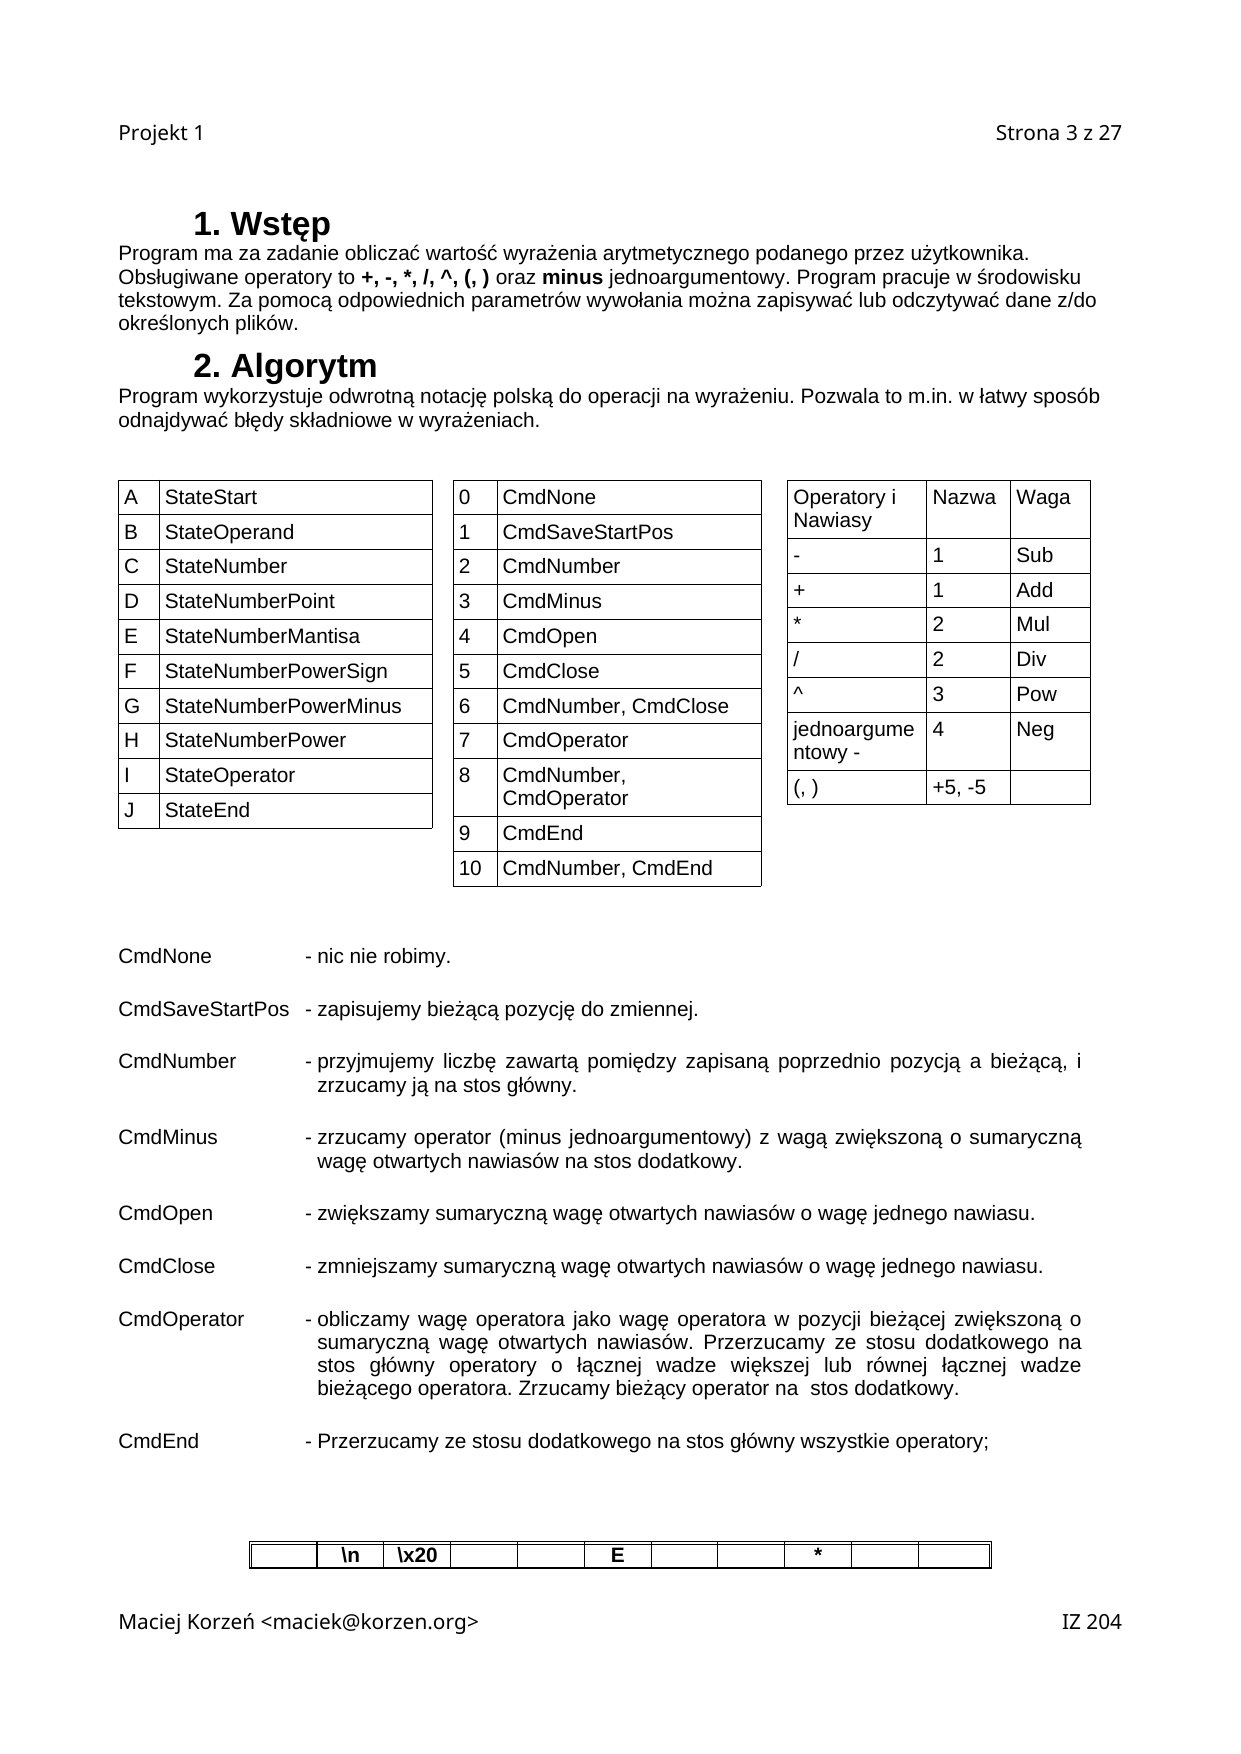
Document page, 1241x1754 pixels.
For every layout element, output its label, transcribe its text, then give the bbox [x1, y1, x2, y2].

table_header Operatory i Nawiasy [788, 481, 926, 538]
table_cell przyjmujemy liczbę zawartą pomiędzy zapisaną poprzednio pozycją a bieżącą, i zrzucamy ją na stos główny. [317, 1050, 1083, 1126]
table_cell - [300, 997, 317, 1050]
table_cell 1 [454, 515, 497, 549]
table_cell 1 [927, 574, 1010, 607]
table_header - [300, 945, 317, 997]
table_header A [119, 481, 159, 514]
table_cell zrzucamy operator (minus jednoargumentowy) z wagą zwiększoną o sumaryczną wagę otwartych nawiasów na stos dodatkowy. [317, 1126, 1083, 1202]
table_header * [785, 1545, 851, 1567]
text Program wykorzystuje odwrotną notację polską do operacji na wyrażeniu. Pozwala to m.in. w łatwy sposób odnajdywać błędy składniowe w wyrażeniach. [118, 385, 1122, 431]
table_header \x20 [384, 1545, 450, 1567]
table_cell CmdOperator [498, 724, 761, 758]
table_header Nazwa [927, 481, 1010, 538]
table_cell CmdNumber, CmdOperator [498, 759, 761, 816]
table_cell - [300, 1255, 317, 1307]
table_header 0 [454, 481, 497, 514]
table_cell jednoargumentowy - [788, 713, 926, 769]
table_cell Add [1011, 574, 1090, 607]
table_cell CmdEnd [118, 1430, 300, 1482]
table_cell +5, -5 [927, 771, 1010, 804]
table_cell D [119, 585, 159, 619]
table_header [451, 1545, 517, 1567]
table_cell CmdSaveStartPos [498, 515, 761, 549]
table_cell 4 [454, 620, 497, 653]
table_header [453, 480, 787, 909]
table_cell 9 [454, 817, 497, 851]
subtitle 2. Algorytm [156, 347, 1122, 385]
table_cell StateNumberMantisa [160, 620, 432, 653]
table_cell Mul [1011, 608, 1090, 642]
table_header nic nie robimy. [317, 945, 1083, 997]
table_cell CmdMinus [118, 1126, 300, 1202]
table_cell Neg [1011, 713, 1090, 769]
table_cell - [300, 1430, 317, 1482]
table_cell + [788, 574, 926, 607]
table_header - [652, 1545, 717, 1567]
table_cell Sub [1011, 539, 1090, 572]
table_header [852, 1545, 918, 1567]
table_cell - [788, 539, 926, 572]
table_cell zapisujemy bieżącą pozycję do zmiennej. [317, 997, 1083, 1050]
table_cell CmdSaveStartPos [118, 997, 300, 1050]
table_header Waga [1011, 481, 1090, 538]
table_cell 1 [927, 539, 1010, 572]
table_cell CmdEnd [498, 817, 761, 851]
table_cell CmdClose [118, 1255, 300, 1307]
table_cell CmdNumber [118, 1050, 300, 1126]
table_cell (, ) [788, 771, 926, 804]
table_cell StateNumberPowerMinus [160, 689, 432, 723]
text Program ma za zadanie obliczać wartość wyrażenia arytmetycznego podanego przez użytkownika. Obsługiwane operatory to +, -, *, /, ^, (, ) oraz minus jednoargumentowy. Program pracuje w środowisku tekstowym. Za pomocą odpowiednich parametrów wywołania można zapisywać lub odczytywać dane z/do określonych plików. [118, 242, 1122, 335]
table_cell C [119, 550, 159, 584]
table_cell E [119, 620, 159, 653]
table_cell * [788, 608, 926, 642]
table_header CmdNone [118, 945, 300, 997]
table_cell StateNumberPower [160, 724, 432, 758]
table_cell J [119, 794, 159, 827]
table_header [118, 480, 453, 909]
table_cell 3 [927, 678, 1010, 712]
table_cell CmdOpen [498, 620, 761, 653]
table_cell CmdNumber, CmdEnd [498, 852, 761, 886]
table_cell CmdClose [498, 655, 761, 688]
table_cell 2 [454, 550, 497, 584]
table_cell I [119, 759, 159, 793]
table_header [919, 1545, 989, 1567]
table_cell B [119, 515, 159, 549]
table_cell - [300, 1050, 317, 1126]
table_header [252, 1545, 316, 1567]
table_header [787, 480, 1122, 909]
table_cell zmniejszamy sumaryczną wagę otwartych nawiasów o wagę jednego nawiasu. [317, 1255, 1083, 1307]
table_cell 2 [927, 643, 1010, 677]
table_cell 4 [927, 713, 1010, 769]
subtitle 1. Wstęp [156, 204, 1122, 242]
table_cell - [300, 1202, 317, 1254]
table_cell 10 [454, 852, 497, 886]
table_cell StateNumberPowerSign [160, 655, 432, 688]
table_header E [585, 1545, 651, 1567]
table_cell StateNumberPoint [160, 585, 432, 619]
table_cell zwiększamy sumaryczną wagę otwartych nawiasów o wagę jednego nawiasu. [317, 1202, 1083, 1254]
table_cell 8 [454, 759, 497, 816]
table_cell StateNumber [160, 550, 432, 584]
table_cell ^ [788, 678, 926, 712]
table_cell Div [1011, 643, 1090, 677]
table_cell CmdMinus [498, 585, 761, 619]
table_cell H [119, 724, 159, 758]
table_header CmdNone [498, 481, 761, 514]
table_cell 3 [454, 585, 497, 619]
table_cell CmdOpen [118, 1202, 300, 1254]
table_cell 6 [454, 689, 497, 723]
table_cell F [119, 655, 159, 688]
table_header [518, 1545, 584, 1567]
table_header StateStart [160, 481, 432, 514]
table_cell 2 [927, 608, 1010, 642]
table_cell obliczamy wagę operatora jako wagę operatora w pozycji bieżącej zwiększoną o sumaryczną wagę otwartych nawiasów. Przerzucamy ze stosu dodatkowego na stos główny operatory o łącznej wadze większej lub równej łącznej wadze bieżącego operatora. Zrzucamy bieżący operator na stos dodatkowy. [317, 1307, 1083, 1430]
table_cell 7 [454, 724, 497, 758]
table_cell CmdNumber, CmdClose [498, 689, 761, 723]
table_cell - [300, 1126, 317, 1202]
table_header [718, 1545, 784, 1567]
table_header \n [318, 1545, 383, 1567]
table_cell CmdOperator [118, 1307, 300, 1430]
table_cell Pow [1011, 678, 1090, 712]
table_cell - [300, 1307, 317, 1430]
table_cell [1011, 771, 1090, 804]
table_cell / [788, 643, 926, 677]
table_cell StateOperand [160, 515, 432, 549]
table_cell 5 [454, 655, 497, 688]
table_cell StateEnd [160, 794, 432, 827]
table_cell CmdNumber [498, 550, 761, 584]
table_cell StateOperator [160, 759, 432, 793]
table_cell Przerzucamy ze stosu dodatkowego na stos główny wszystkie operatory; [317, 1430, 1083, 1482]
table_cell G [119, 689, 159, 723]
